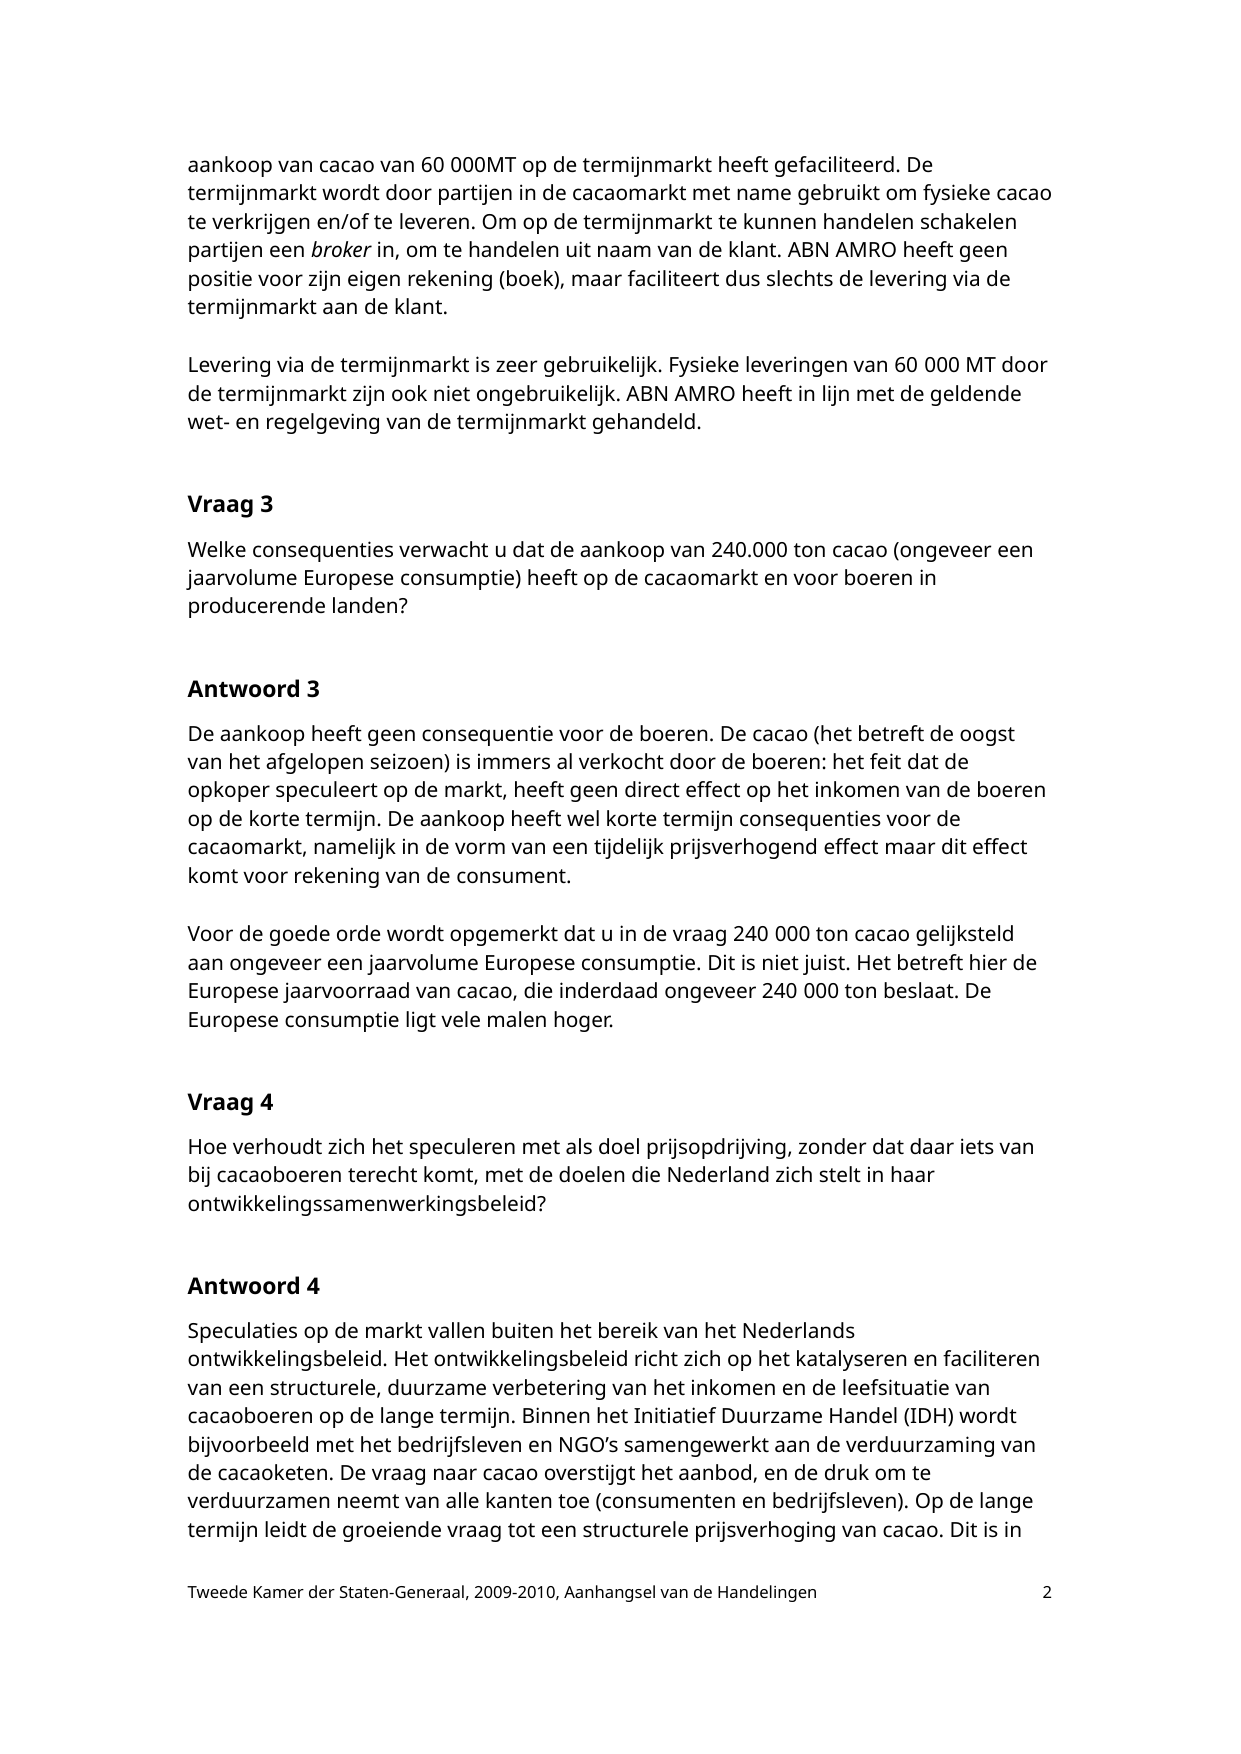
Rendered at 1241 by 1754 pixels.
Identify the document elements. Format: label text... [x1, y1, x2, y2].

text Speculaties op de markt vallen buiten het bereik van het Nederlands ontwikkelingsbeleid. Het ontwikkelingsbeleid richt zich op het katalyseren en faciliteren van een structurele, duurzame verbetering van het inkomen en de leefsituatie van cacaoboeren op de lange termijn. Binnen het Initiatief Duurzame Handel (IDH) wordt bijvoorbeeld met het bedrijfsleven en NGO’s samengewerkt aan de verduurzaming van de cacaoketen. De vraag naar cacao overstijgt het aanbod, en de druk om te verduurzamen neemt van alle kanten toe (consumenten en bedrijfsleven). Op de lange termijn leidt de groeiende vraag tot een structurele prijsverhoging van cacao. Dit is in principe gunstig voor de boeren, maar in de praktijk moet dan wel aan een aantal voorwaarden zijn voldaan (kwaliteitsverbetering, productieverhoging, verbeterde arbeidsomstandigheden, meer transparantie in de markt, milieuvriendelijkere productie etc.). [187, 1344, 1053, 1543]
text ABN AMRO is in het nieuws gekomen omdat zij op 16 juli 2010 als broker de fysieke aankoop van cacao van 60 000MT op de termijnmarkt heeft gefaciliteerd. De termijnmarkt wordt door partijen in de cacaomarkt met name gebruikt om fysieke cacao te verkrijgen en/of te leveren. Om op de termijnmarkt te kunnen handelen schakelen partijen een broker in, om te handelen uit naam van de klant. ABN AMRO heeft geen positie voor zijn eigen rekening (boek), maar faciliteert dus slechts de levering via de termijnmarkt aan de klant. [187, 150, 1053, 349]
subtitle Vraag 3 [187, 517, 1053, 548]
text Hoe verhoudt zich het speculeren met als doel prijsopdrijving, zonder dat daar iets van bij cacaoboeren terecht komt, met de doelen die Nederland zich stelt in haar ontwikkelingssamenwerkingsbeleid? [187, 1160, 1053, 1246]
text Levering via de termijnmarkt is zeer gebruikelijk. Fysieke leveringen van 60 000 MT door de termijnmarkt zijn ook niet ongebruikelijk. ABN AMRO heeft in lijn met de geldende wet- en regelgeving van de termijnmarkt gehandeld. [187, 379, 1053, 464]
text Voor de goede orde wordt opgemerkt dat u in de vraag 240 000 ton cacao gelijksteld aan ongeveer een jaarvolume Europese consumptie. Dit is niet juist. Het betreft hier de Europese jaarvoorraad van cacao, die inderdaad ongeveer 240 000 ton beslaat. De Europese consumptie ligt vele malen hoger. [187, 948, 1053, 1062]
subtitle Antwoord 3 [187, 701, 1053, 732]
subtitle Antwoord 4 [187, 1298, 1053, 1329]
text Welke consequenties verwacht u dat de aankoop van 240.000 ton cacao (ongeveer een jaarvolume Europese consumptie) heeft op de cacaomarkt en voor boeren in producerende landen? [187, 563, 1053, 648]
subtitle Vraag 4 [187, 1114, 1053, 1145]
text De aankoop heeft geen consequentie voor de boeren. De cacao (het betreft de oogst van het afgelopen seizoen) is immers al verkocht door de boeren: het feit dat de opkoper speculeert op de markt, heeft geen direct effect op het inkomen van de boeren op de korte termijn. De aankoop heeft wel korte termijn consequenties voor de cacaomarkt, namelijk in de vorm van een tijdelijk prijsverhogend effect maar dit effect komt voor rekening van de consument. [187, 747, 1053, 918]
